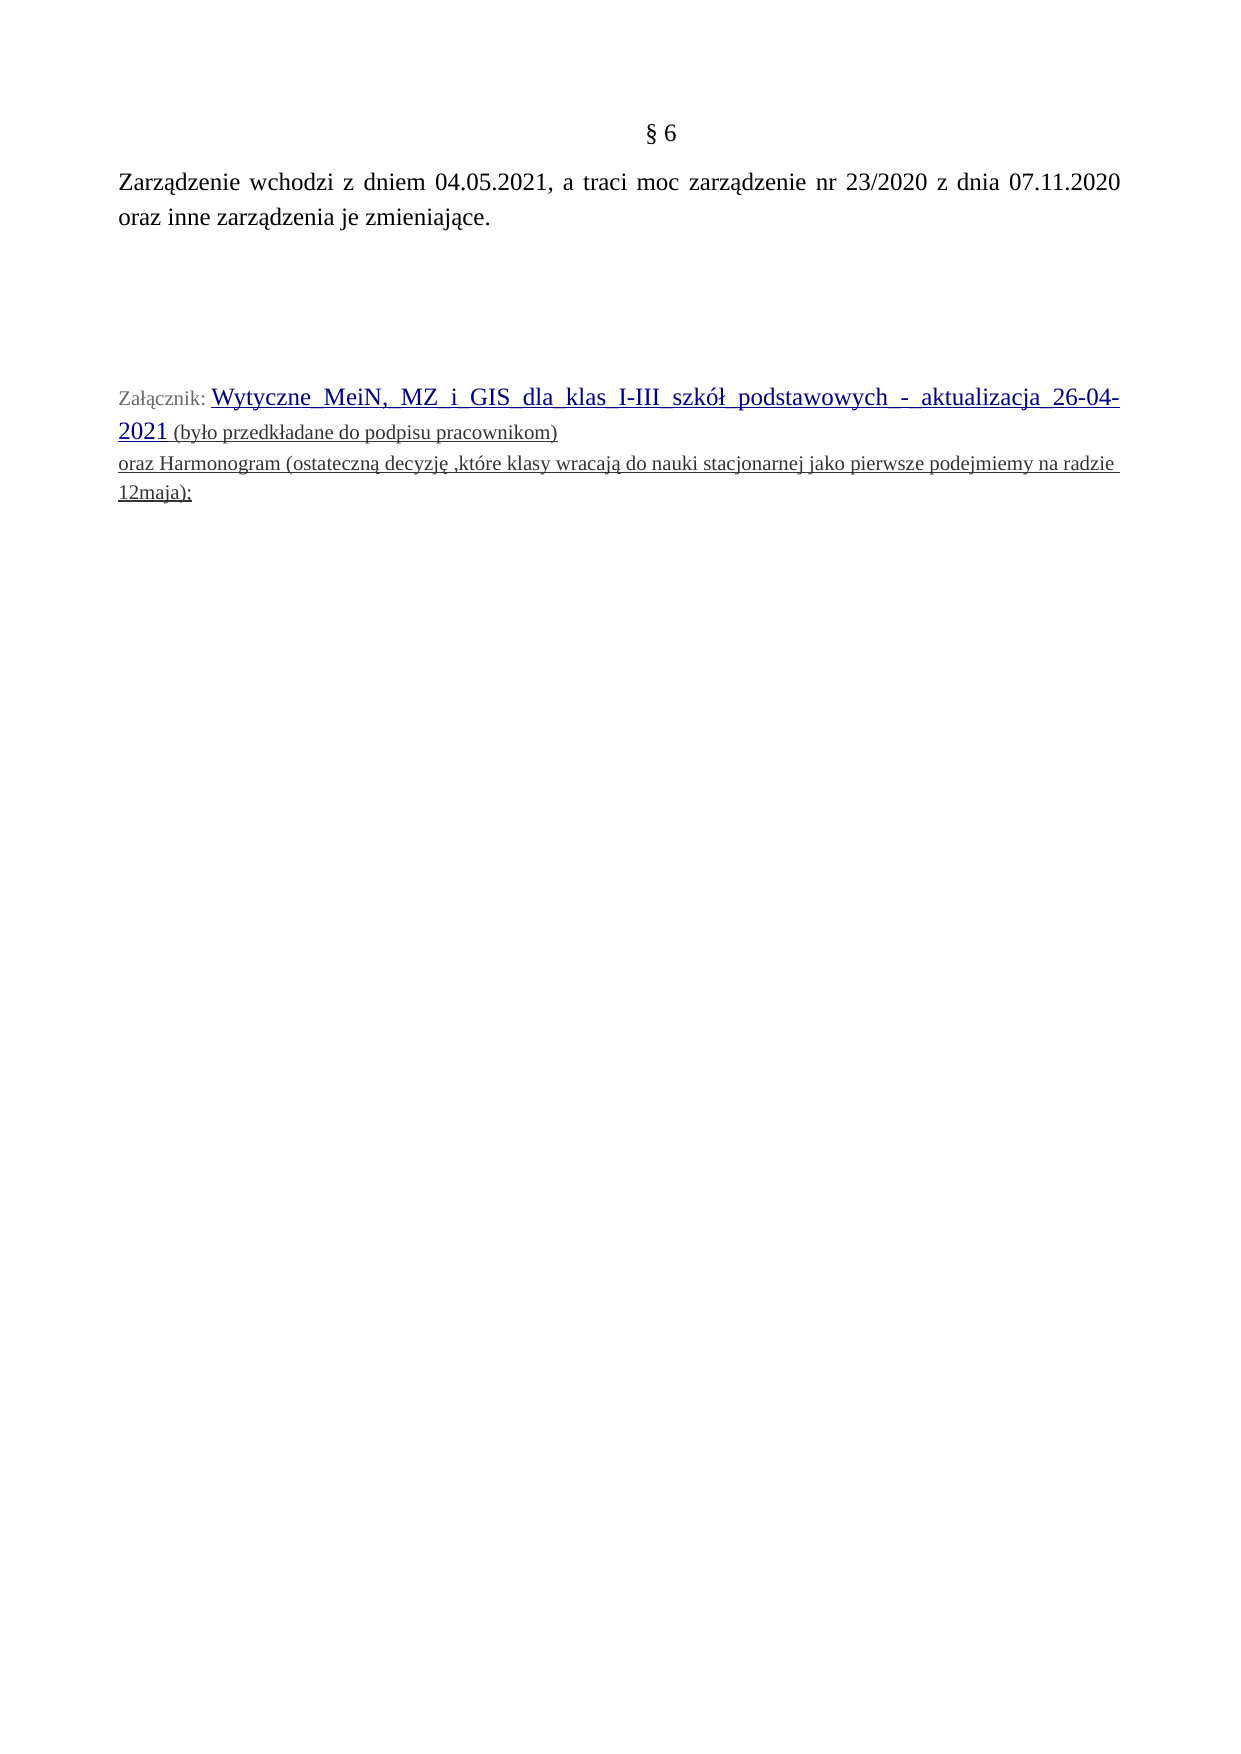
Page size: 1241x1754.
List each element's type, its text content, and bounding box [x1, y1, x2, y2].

text Zarządzenie wchodzi z dniem 04.05.2021, a traci moc zarządzenie nr 23/2020 z dnia 07.11.2020 oraz inne zarządzenia je zmieniające. [118, 167, 1122, 230]
text Załącznik: Wytyczne_MeiN,_MZ_i_GIS_dla_klas_I-III_szkół_podstawowych_-_aktualizacja_26-04-2021 (było przedkładane do podpisu pracownikom) [118, 382, 1122, 445]
text oraz Harmonogram (ostateczną decyzję ,które klasy wracają do nauki stacjonarnej jako pierwsze podejmiemy na radzie 12maja); [118, 451, 1122, 504]
list § 6 [156, 118, 1122, 147]
